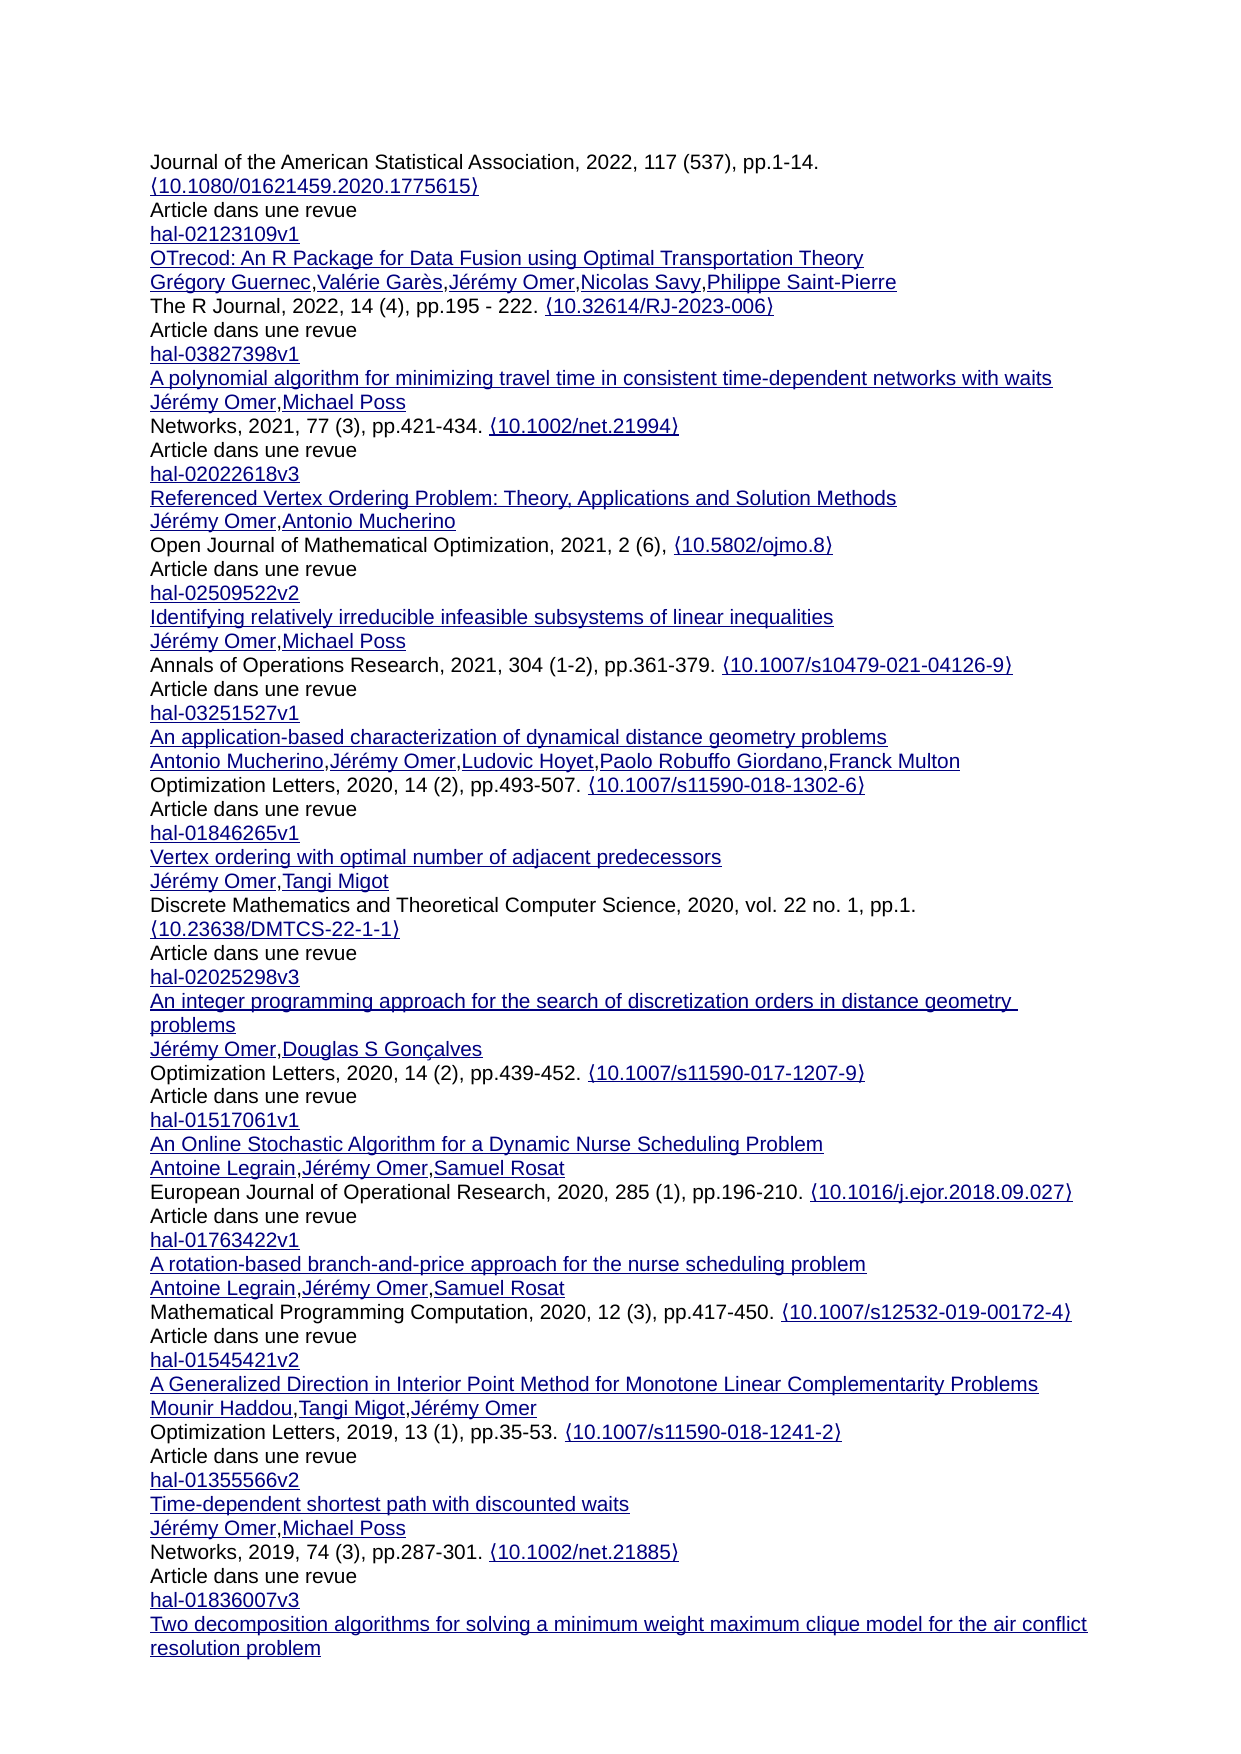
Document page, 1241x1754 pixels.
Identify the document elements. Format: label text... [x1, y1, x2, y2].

table_cell An application-based characterization of dynamical distance geometry problems Antonio Mucherino,Jérémy Omer,Ludovic Hoyet,Paolo Robuffo Giordano,Franck Multon Optimization Letters, 2020, 14 (2), pp.493-507. ⟨10.1007/s11590-018-1302-6⟩ Article dans une revue hal-01846265v1 [150, 725, 1090, 845]
table_cell A rotation-based branch-and-price approach for the nurse scheduling problem Antoine Legrain,Jérémy Omer,Samuel Rosat Mathematical Programming Computation, 2020, 12 (3), pp.417-450. ⟨10.1007/s12532-019-00172-4⟩ Article dans une revue hal-01545421v2 [150, 1252, 1090, 1372]
table_cell A Generalized Direction in Interior Point Method for Monotone Linear Complementarity Problems Mounir Haddou,Tangi Migot,Jérémy Omer Optimization Letters, 2019, 13 (1), pp.35-53. ⟨10.1007/s11590-018-1241-2⟩ Article dans une revue hal-01355566v2 [150, 1372, 1090, 1492]
table_cell Journal of the American Statistical Association, 2022, 117 (537), pp.1-14. ⟨10.1080/01621459.2020.1775615⟩ Article dans une revue hal-02123109v1 [150, 150, 1090, 246]
table_cell Identifying relatively irreducible infeasible subsystems of linear inequalities Jérémy Omer,Michael Poss Annals of Operations Research, 2021, 304 (1-2), pp.361-379. ⟨10.1007/s10479-021-04126-9⟩ Article dans une revue hal-03251527v1 [150, 605, 1090, 725]
table_cell An integer programming approach for the search of discretization orders in distance geometry problems Jérémy Omer,Douglas S Gonçalves Optimization Letters, 2020, 14 (2), pp.439-452. ⟨10.1007/s11590-017-1207-9⟩ Article dans une revue hal-01517061v1 [150, 989, 1090, 1132]
table_cell Vertex ordering with optimal number of adjacent predecessors Jérémy Omer,Tangi Migot Discrete Mathematics and Theoretical Computer Science, 2020, vol. 22 no. 1, pp.1. ⟨10.23638/DMTCS-22-1-1⟩ Article dans une revue hal-02025298v3 [150, 845, 1090, 988]
table_cell OTrecod: An R Package for Data Fusion using Optimal Transportation Theory Grégory Guernec,Valérie Garès,Jérémy Omer,Nicolas Savy,Philippe Saint-Pierre The R Journal, 2022, 14 (4), pp.195 - 222. ⟨10.32614/RJ-2023-006⟩ Article dans une revue hal-03827398v1 [150, 246, 1090, 366]
table_cell Referenced Vertex Ordering Problem: Theory, Applications and Solution Methods Jérémy Omer,Antonio Mucherino Open Journal of Mathematical Optimization, 2021, 2 (6), ⟨10.5802/ojmo.8⟩ Article dans une revue hal-02509522v2 [150, 485, 1090, 605]
table_cell A polynomial algorithm for minimizing travel time in consistent time-dependent networks with waits Jérémy Omer,Michael Poss Networks, 2021, 77 (3), pp.421-434. ⟨10.1002/net.21994⟩ Article dans une revue hal-02022618v3 [150, 366, 1090, 485]
table_cell Two decomposition algorithms for solving a minimum weight maximum clique model for the air conflict resolution problem [150, 1611, 1090, 1659]
table_cell An Online Stochastic Algorithm for a Dynamic Nurse Scheduling Problem Antoine Legrain,Jérémy Omer,Samuel Rosat European Journal of Operational Research, 2020, 285 (1), pp.196-210. ⟨10.1016/j.ejor.2018.09.027⟩ Article dans une revue hal-01763422v1 [150, 1132, 1090, 1252]
table_cell Time-dependent shortest path with discounted waits Jérémy Omer,Michael Poss Networks, 2019, 74 (3), pp.287-301. ⟨10.1002/net.21885⟩ Article dans une revue hal-01836007v3 [150, 1492, 1090, 1611]
